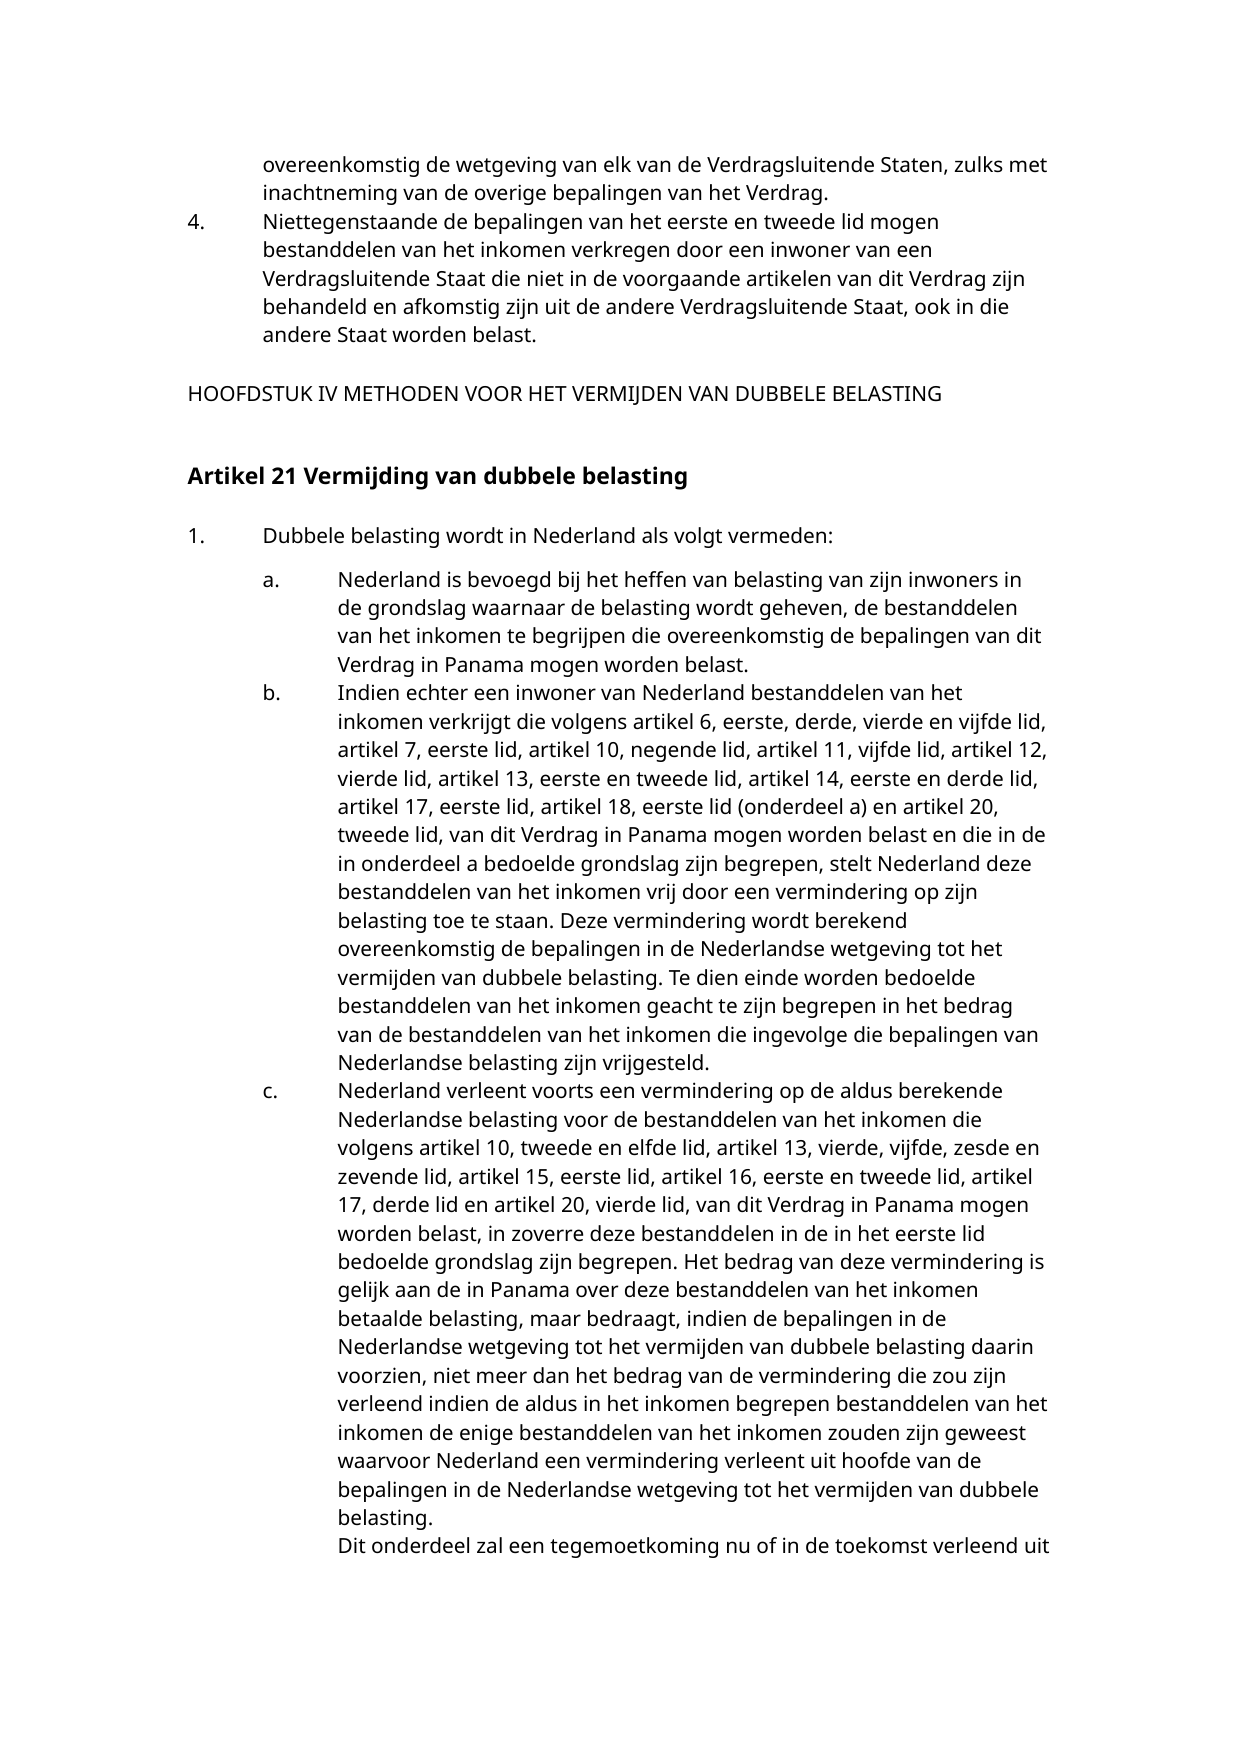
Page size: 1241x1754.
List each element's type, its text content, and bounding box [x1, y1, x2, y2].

subtitle HOOFDSTUK IV METHODEN VOOR HET VERMIJDEN VAN DUBBELE BELASTING [187, 379, 1053, 407]
subtitle Artikel 21 Vermijding van dubbele belasting [187, 460, 1053, 491]
list overeenkomstig de wetgeving van elk van de Verdragsluitende Staten, zulks met inachtneming van de overige bepalingen van het Verdrag. [187, 150, 1053, 207]
list Nederland verleent voorts een vermindering op de aldus berekende Nederlandse belasting voor de bestanddelen van het inkomen die volgens artikel 10, tweede en elfde lid, artikel 13, vierde, vijfde, zesde en zevende lid, artikel 15, eerste lid, artikel 16, eerste en tweede lid, artikel 17, derde lid en artikel 20, vierde lid, van dit Verdrag in Panama mogen worden belast, in zoverre deze bestanddelen in de in het eerste lid bedoelde grondslag zijn begrepen. Het bedrag van deze vermindering is gelijk aan de in Panama over deze bestanddelen van het inkomen betaalde belasting, maar bedraagt, indien de bepalingen in de Nederlandse wetgeving tot het vermijden van dubbele belasting daarin voorzien, niet meer dan het bedrag van de vermindering die zou zijn verleend indien de aldus in het inkomen begrepen bestanddelen van het inkomen de enige bestanddelen van het inkomen zouden zijn geweest waarvoor Nederland een vermindering verleent uit hoofde van de bepalingen in de Nederlandse wetgeving tot het vermijden van dubbele belasting. [262, 1077, 1053, 1532]
list Dit onderdeel zal een tegemoetkoming nu of in de toekomst verleend uit [262, 1532, 1053, 1560]
list Indien echter een inwoner van Nederland bestanddelen van het inkomen verkrijgt die volgens artikel 6, eerste, derde, vierde en vijfde lid, artikel 7, eerste lid, artikel 10, negende lid, artikel 11, vijfde lid, artikel 12, vierde lid, artikel 13, eerste en tweede lid, artikel 14, eerste en derde lid, artikel 17, eerste lid, artikel 18, eerste lid (onderdeel a) en artikel 20, tweede lid, van dit Verdrag in Panama mogen worden belast en die in de in onderdeel a bedoelde grondslag zijn begrepen, stelt Nederland deze bestanddelen van het inkomen vrij door een vermindering op zijn belasting toe te staan. Deze vermindering wordt berekend overeenkomstig de bepalingen in de Nederlandse wetgeving tot het vermijden van dubbele belasting. Te dien einde worden bedoelde bestanddelen van het inkomen geacht te zijn begrepen in het bedrag van de bestanddelen van het inkomen die ingevolge die bepalingen van Nederlandse belasting zijn vrijgesteld. [262, 678, 1053, 1077]
list Nederland is bevoegd bij het heffen van belasting van zijn inwoners in de grondslag waarnaar de belasting wordt geheven, de bestanddelen van het inkomen te begrijpen die overeenkomstig de bepalingen van dit Verdrag in Panama mogen worden belast. [262, 565, 1053, 678]
list Dubbele belasting wordt in Nederland als volgt vermeden: [187, 521, 1053, 550]
list Niettegenstaande de bepalingen van het eerste en tweede lid mogen bestanddelen van het inkomen verkregen door een inwoner van een Verdragsluitende Staat die niet in de voorgaande artikelen van dit Verdrag zijn behandeld en afkomstig zijn uit de andere Verdragsluitende Staat, ook in die andere Staat worden belast. [187, 207, 1053, 349]
